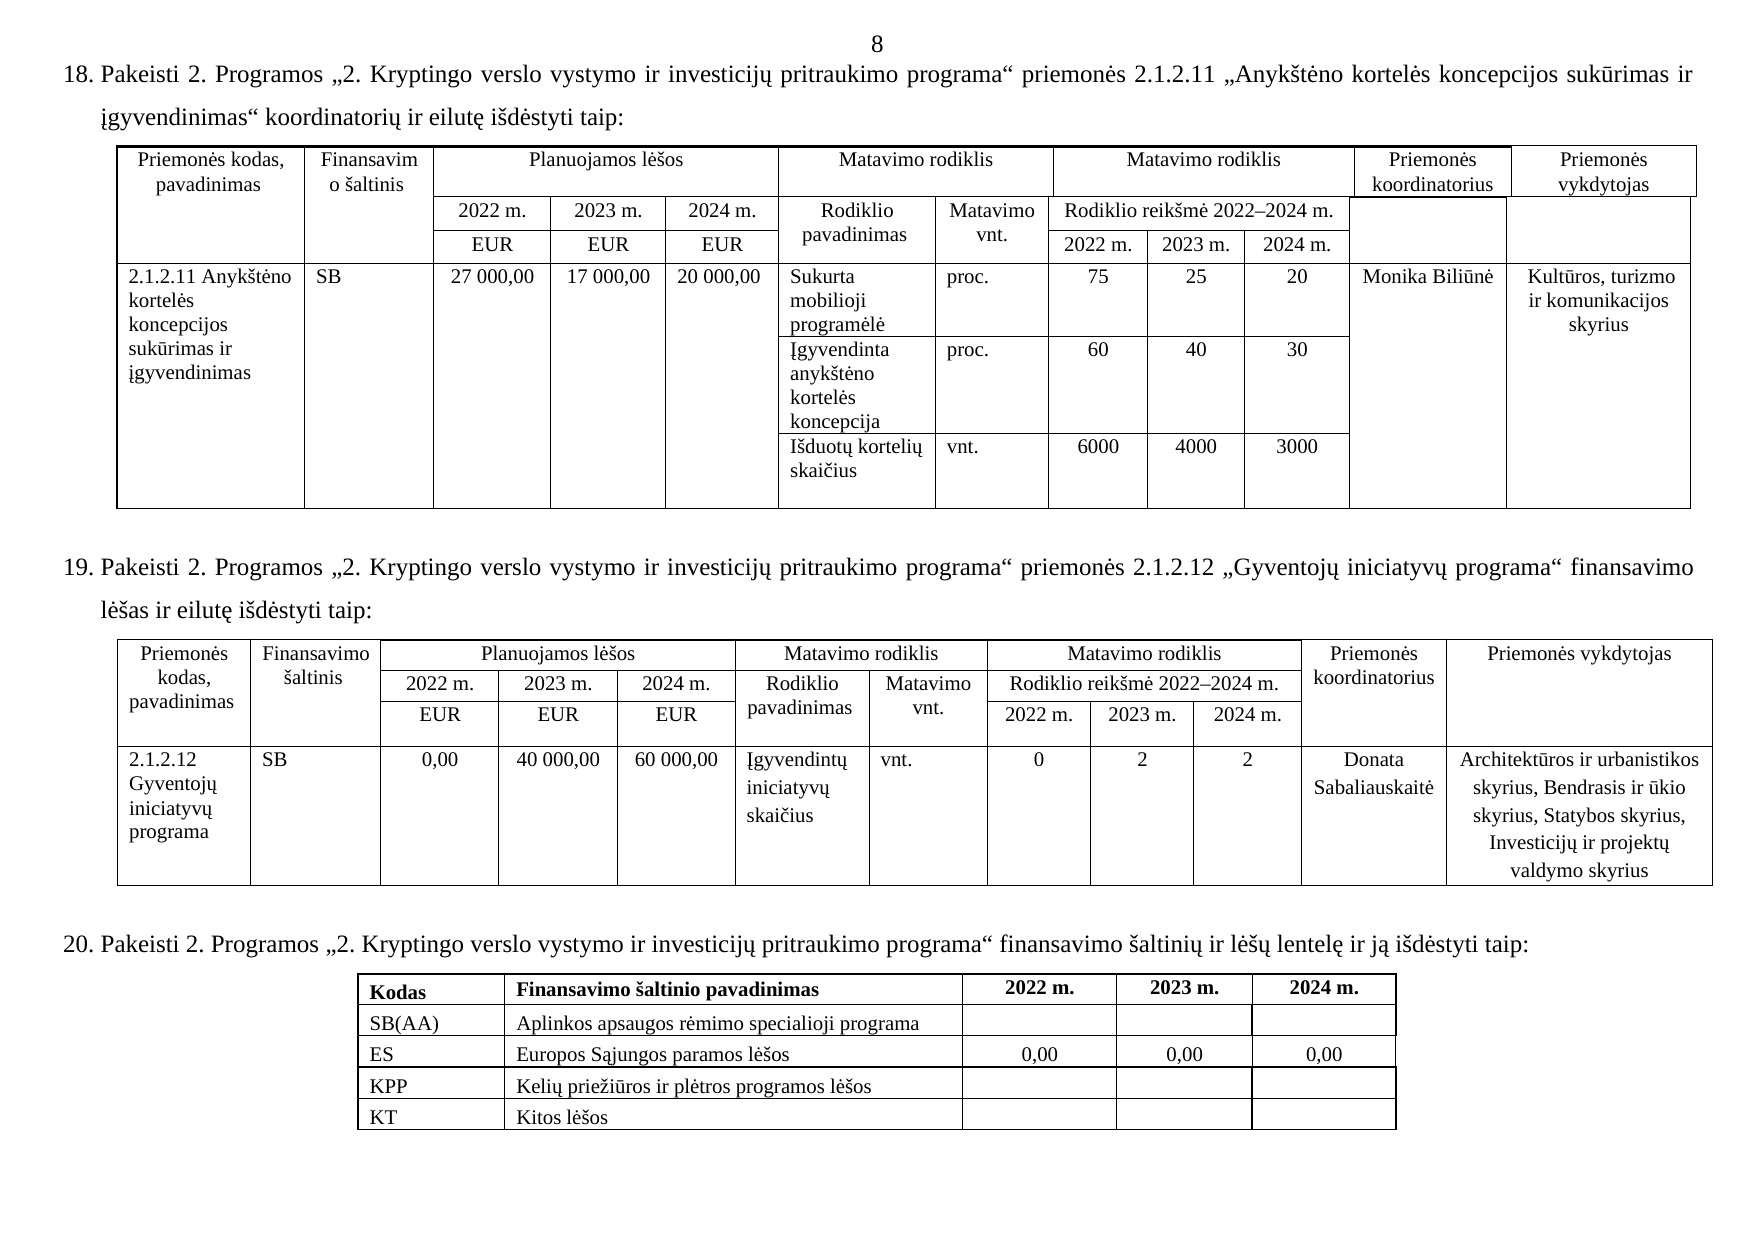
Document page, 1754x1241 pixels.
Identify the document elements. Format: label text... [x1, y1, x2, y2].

table_cell [963, 1005, 1116, 1035]
table_cell EUR [434, 231, 550, 263]
text 20. Pakeisti 2. Programos „2. Kryptingo verslo vystymo ir investicijų pritraukimo programa“ finansavimo šaltinių ir lėšų lentelę ir ją išdėstyti taip: [63, 929, 1695, 958]
table_cell 2024 m. [1194, 702, 1301, 746]
table_cell [1691, 433, 1696, 508]
table_header Kodas [359, 975, 504, 1004]
table_header Priemonės kodas, pavadinimas [118, 640, 250, 746]
table_cell Matavimo vnt. [936, 197, 1048, 263]
table_cell 2023 m. [1091, 702, 1193, 746]
table_header Planuojamos lėšos [381, 641, 735, 670]
table_header Matavimo rodiklis [988, 641, 1301, 670]
table_cell 6000 [1049, 434, 1147, 508]
table_header Finansavimo šaltinis [305, 148, 433, 263]
table_cell 3000 [1245, 434, 1349, 508]
table_header Priemonės koordinatorius [1355, 148, 1511, 196]
table_cell [1691, 197, 1696, 230]
table_cell SB(AA) [359, 1005, 504, 1035]
table_cell 17 000,00 [551, 264, 665, 508]
table_header Finansavimo šaltinio pavadinimas [505, 975, 962, 1004]
table_header Priemonės kodas, pavadinimas [118, 148, 304, 263]
table_cell SB [305, 264, 433, 508]
table_cell vnt. [870, 747, 987, 885]
table_cell [1507, 197, 1690, 263]
table_cell 0,00 [1117, 1036, 1252, 1066]
table_cell [963, 1099, 1116, 1129]
table_header Matavimo rodiklis [1054, 148, 1354, 196]
table_header Priemonės koordinatorius [1302, 640, 1446, 746]
table_cell [1253, 1068, 1395, 1098]
table_cell 2022 m. [381, 671, 498, 701]
table_cell [963, 1068, 1116, 1098]
table_cell [1253, 1005, 1395, 1035]
table_cell EUR [381, 702, 498, 746]
table_cell EUR [618, 702, 735, 746]
table_cell Rodiklio reikšmė 2022–2024 m. [988, 671, 1301, 701]
table_cell 2 [1091, 747, 1193, 885]
table_cell 40 [1148, 337, 1244, 433]
table_cell 60 [1049, 337, 1147, 433]
table_header Matavimo rodiklis [736, 641, 987, 670]
table_cell Monika Biliūnė [1350, 264, 1506, 433]
table_cell 2.1.2.11 Anykštėno kortelės koncepcijos sukūrimas ir įgyvendinimas [118, 264, 304, 508]
table_cell 2024 m. [1245, 231, 1349, 263]
table_cell 20 [1245, 264, 1349, 336]
table_cell [1691, 230, 1696, 263]
table_cell KT [359, 1099, 504, 1129]
table_cell 2023 m. [551, 197, 665, 230]
table_cell [1117, 1099, 1251, 1129]
table_cell 4000 [1148, 434, 1244, 508]
table_cell Įgyvendinta anykštėno kortelės koncepcija [779, 337, 935, 433]
table_cell [1691, 336, 1696, 433]
table_cell Aplinkos apsaugos rėmimo specialioji programa [505, 1005, 962, 1035]
text 19. Pakeisti 2. Programos „2. Kryptingo verslo vystymo ir investicijų pritraukimo programa“ priemonės 2.1.2.12 „Gyventojų iniciatyvų programa“ finansavimo lėšas ir eilutę išdėstyti taip: [63, 552, 1695, 624]
table_cell 2 [1194, 747, 1301, 885]
table_cell 2.1.2.12 Gyventojų iniciatyvų programa [118, 747, 250, 885]
table_cell EUR [499, 702, 617, 746]
table_cell 2022 m. [434, 197, 550, 230]
table_header 2024 m. [1253, 975, 1395, 1004]
table_cell 0,00 [381, 747, 498, 885]
table_cell Matavimo vnt. [870, 671, 987, 746]
table_cell 75 [1049, 264, 1147, 336]
table_header Finansavimo šaltinis [251, 640, 380, 746]
table_header Priemonės vykdytojas [1447, 640, 1712, 746]
table_cell Įgyvendintų iniciatyvų skaičius [736, 747, 869, 885]
table_header 2022 m. [963, 975, 1116, 1004]
table_cell EUR [551, 231, 665, 263]
table_cell [1253, 1099, 1395, 1129]
table_cell 2022 m. [1049, 231, 1147, 263]
table_cell 2022 m. [988, 702, 1090, 746]
table_cell [1691, 263, 1696, 336]
table_cell 2023 m. [1148, 231, 1244, 263]
table_cell 0,00 [1253, 1036, 1395, 1066]
table_cell 25 [1148, 264, 1244, 336]
table_cell 2024 m. [618, 671, 735, 701]
table_header Planuojamos lėšos [434, 148, 778, 196]
table_header Priemonės vykdytojas [1512, 146, 1696, 196]
table_cell 40 000,00 [499, 747, 617, 885]
table_cell 30 [1245, 337, 1349, 433]
table_cell Sukurta mobilioji programėlė [779, 264, 935, 336]
table_cell [1350, 433, 1506, 508]
table_cell [1350, 198, 1506, 263]
table_header 2023 m. [1117, 975, 1252, 1004]
table_cell 2024 m. [666, 197, 778, 230]
table_cell Rodiklio pavadinimas [736, 671, 869, 746]
table_cell Kelių priežiūros ir plėtros programos lėšos [505, 1068, 962, 1098]
table_cell Rodiklio pavadinimas [779, 197, 935, 263]
table_cell KPP [359, 1068, 504, 1098]
table_cell 27 000,00 [434, 264, 550, 508]
text 18. Pakeisti 2. Programos „2. Kryptingo verslo vystymo ir investicijų pritraukimo programa“ priemonės 2.1.2.11 „Anykštėno kortelės koncepcijos sukūrimas ir įgyvendinimas“ koordinatorių ir eilutę išdėstyti taip: [63, 59, 1695, 131]
table_cell EUR [666, 231, 778, 263]
table_cell Architektūros ir urbanistikos skyrius, Bendrasis ir ūkio skyrius, Statybos skyrius, Investicijų ir projektų valdymo skyrius [1447, 747, 1712, 885]
table_cell Kultūros, turizmo ir komunikacijos skyrius [1507, 264, 1690, 508]
table_cell Kitos lėšos [505, 1099, 962, 1129]
table_cell proc. [936, 337, 1048, 433]
table_cell 0 [988, 747, 1090, 885]
table_cell 60 000,00 [618, 747, 735, 885]
table_cell proc. [936, 264, 1048, 336]
table_cell ES [359, 1036, 504, 1066]
table_cell 2023 m. [499, 671, 617, 701]
table_cell Europos Sąjungos paramos lėšos [505, 1036, 962, 1066]
table_cell [1117, 1068, 1251, 1098]
table_cell 0,00 [963, 1036, 1116, 1066]
table_cell Donata Sabaliauskaitė [1302, 747, 1446, 885]
table_cell Išduotų kortelių skaičius [779, 434, 935, 508]
table_cell SB [251, 747, 380, 885]
table_cell Rodiklio reikšmė 2022–2024 m. [1049, 197, 1349, 230]
table_cell [1117, 1005, 1251, 1035]
table_cell vnt. [936, 434, 1048, 508]
table_header Matavimo rodiklis [779, 148, 1053, 196]
table_cell 20 000,00 [666, 264, 778, 508]
